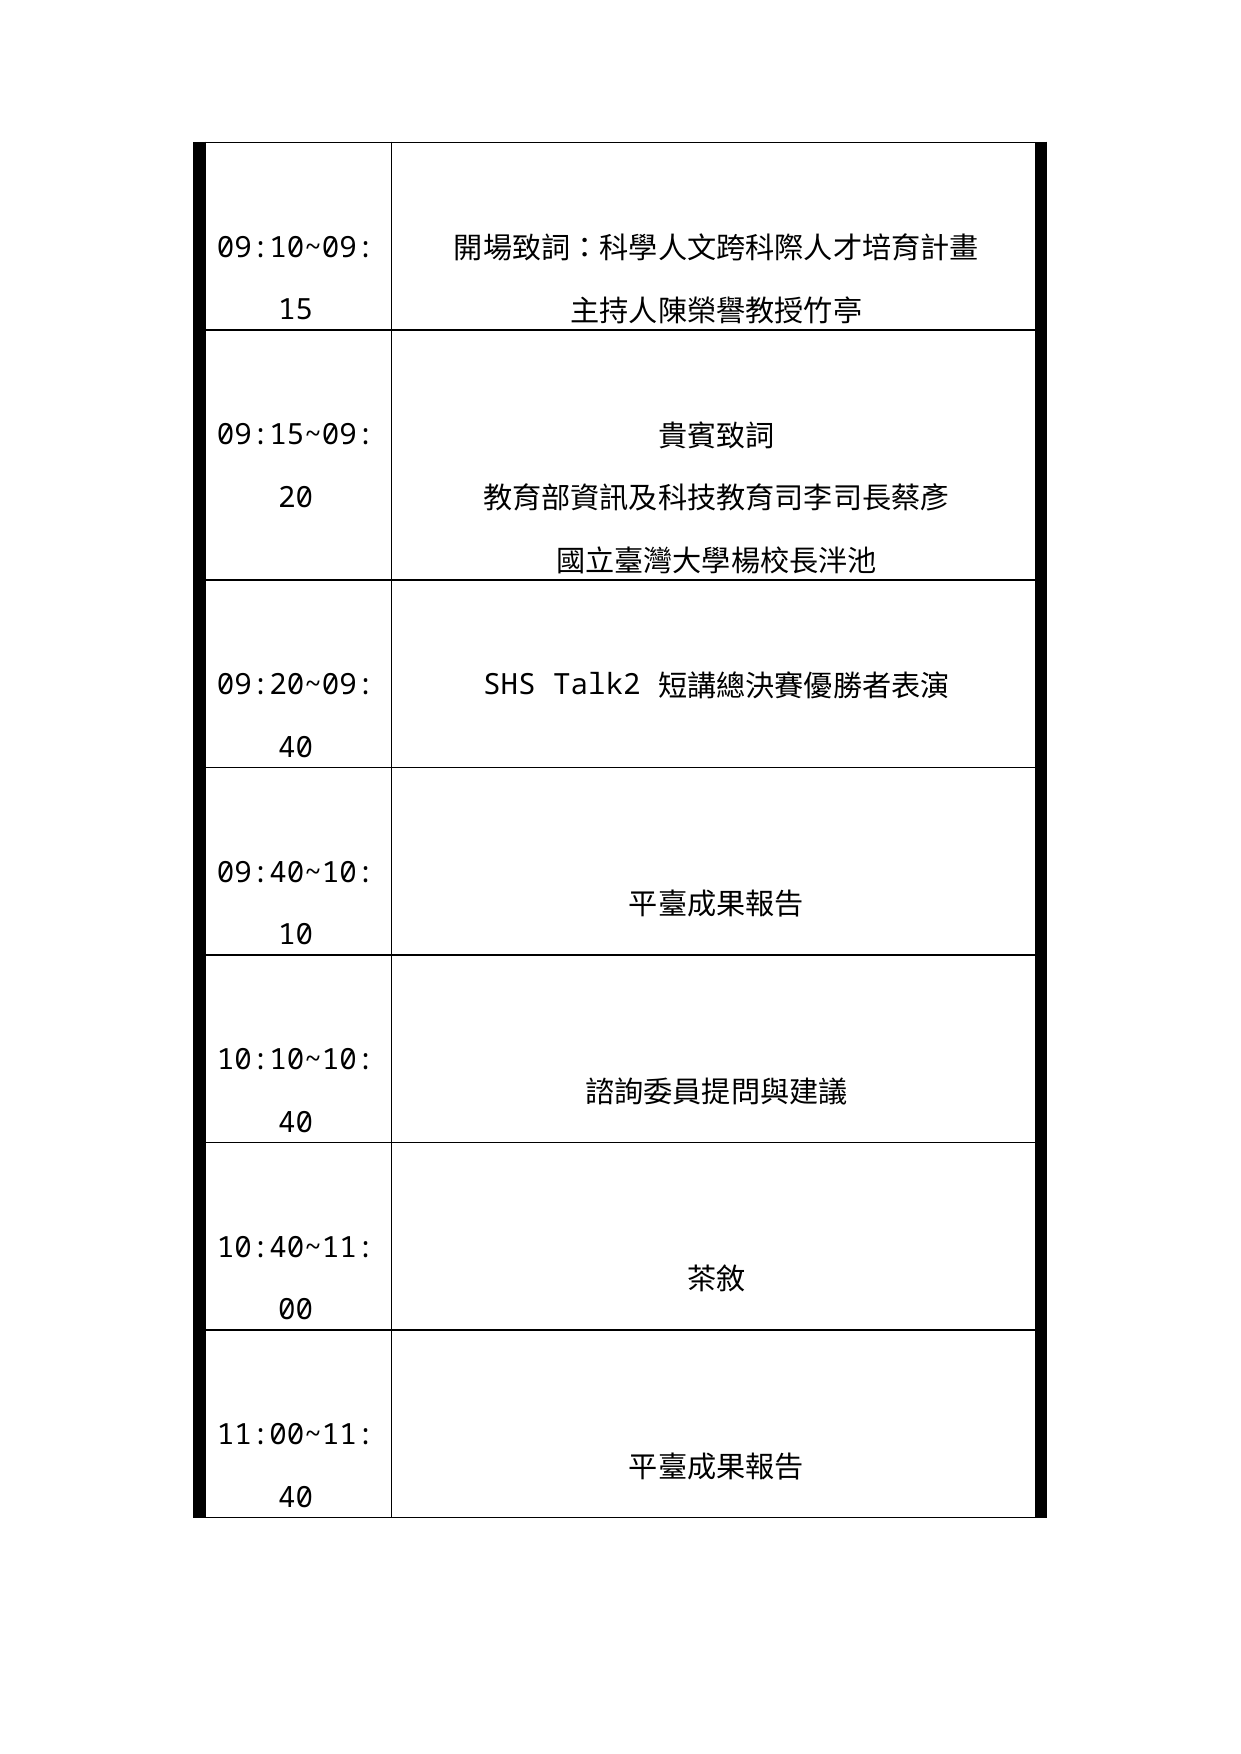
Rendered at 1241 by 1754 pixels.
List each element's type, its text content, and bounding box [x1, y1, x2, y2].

table_cell 開場致詞：科學人文跨科際人才培育計畫 主持人陳榮譽教授竹亭 [392, 143, 1035, 329]
table_cell 10:10~10:40 [206, 956, 391, 1142]
table_cell 09:20~09:40 [206, 581, 391, 767]
table_cell 11:00~11:40 [206, 1331, 391, 1517]
table_cell 諮詢委員提問與建議 [392, 956, 1035, 1142]
table_cell 平臺成果報告 [392, 1331, 1035, 1517]
table_cell 10:40~11:00 [206, 1143, 391, 1329]
table_cell 09:40~10:10 [206, 768, 391, 954]
table_cell 09:15~09:20 [206, 331, 391, 579]
table_cell 貴賓致詞 教育部資訊及科技教育司李司長蔡彥 國立臺灣大學楊校長泮池 [392, 331, 1035, 579]
table_cell SHS Talk2 短講總決賽優勝者表演 [392, 581, 1035, 767]
table_cell 09:10~09:15 [206, 143, 391, 329]
table_cell 茶敘 [392, 1143, 1035, 1329]
table_cell 平臺成果報告 [392, 768, 1035, 954]
